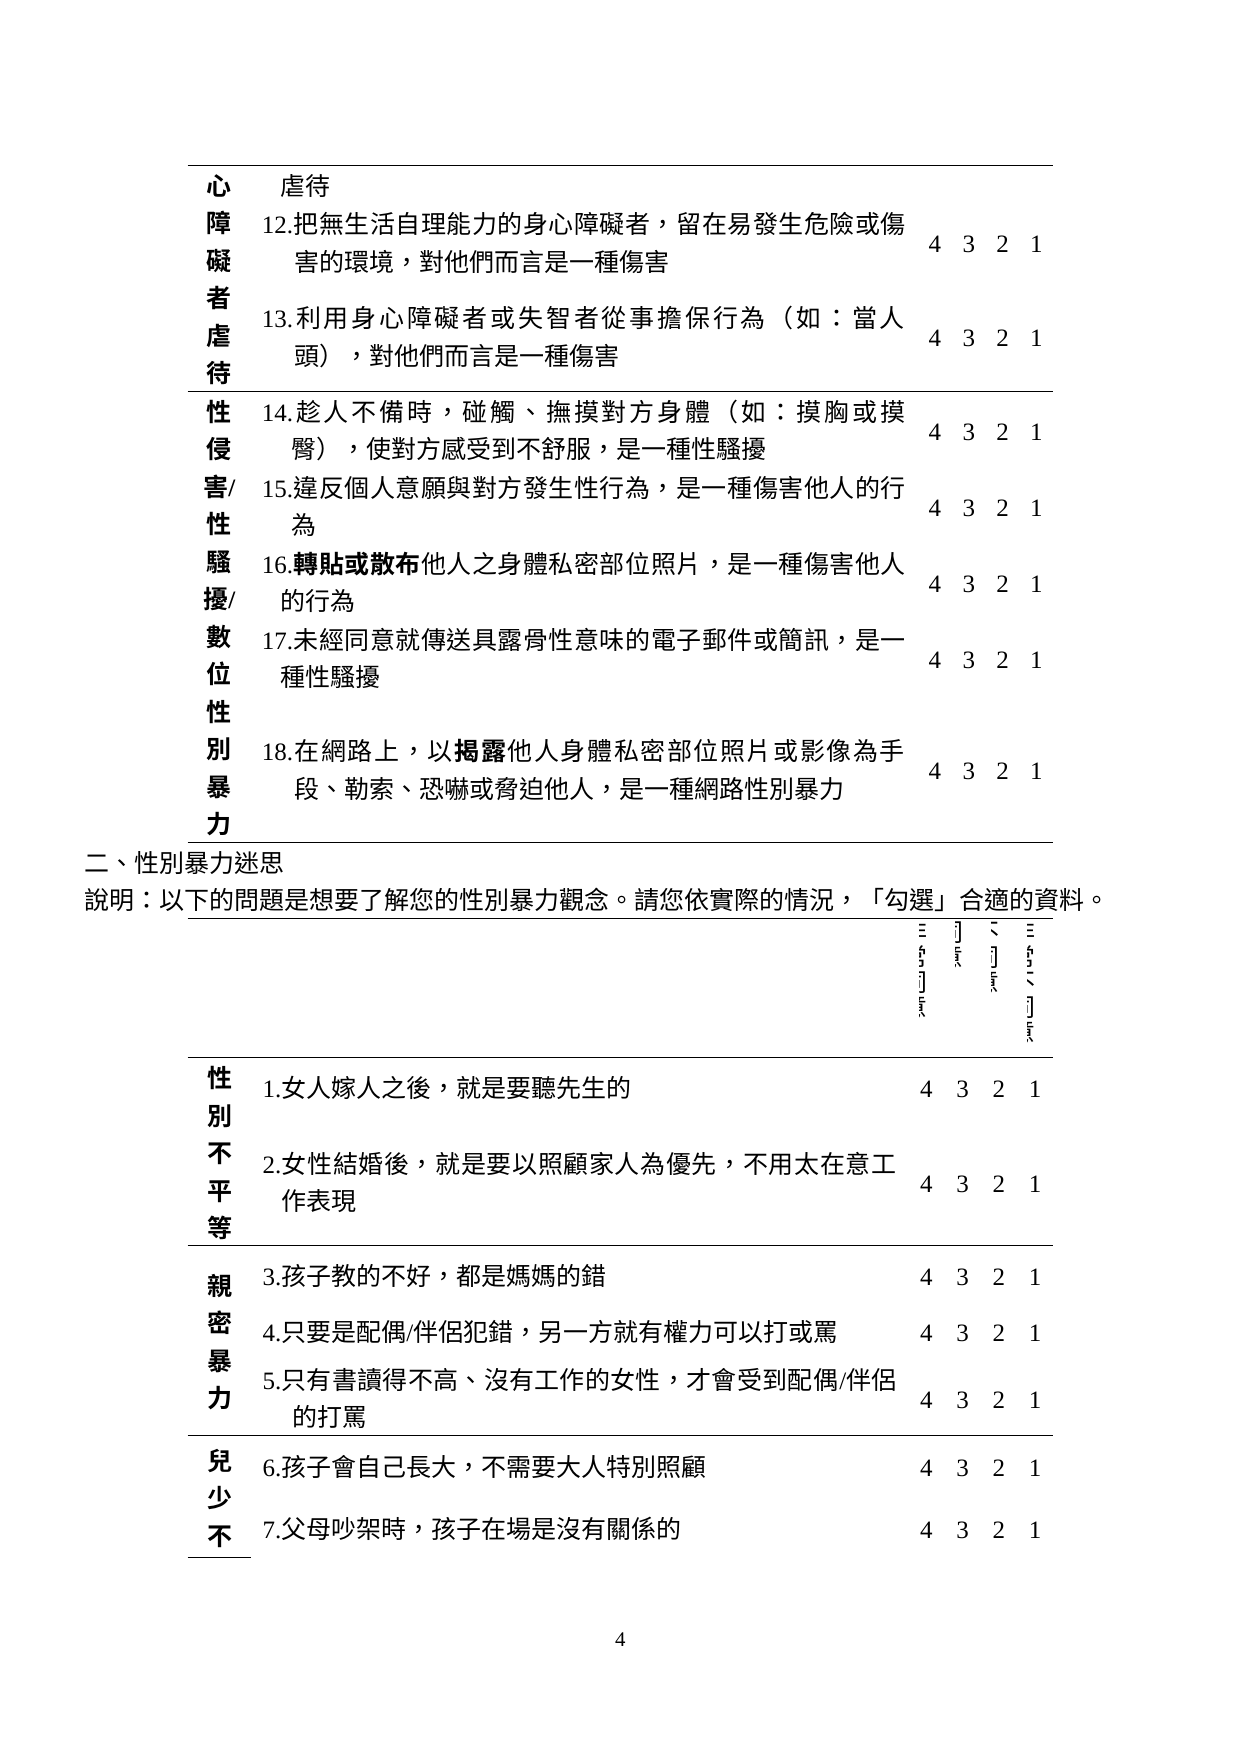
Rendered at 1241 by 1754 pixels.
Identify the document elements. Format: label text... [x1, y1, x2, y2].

table_cell 7.父母吵架時，孩子在場是沒有關係的 [251, 1496, 908, 1557]
table_cell 1 [1019, 467, 1053, 543]
table_cell 1 [1017, 1359, 1053, 1435]
text 說明：以下的問題是想要了解您的性別暴力觀念。請您依實際的情況，「勾選」合適的資料。 [84, 880, 1165, 918]
table_cell 6.孩子會自己長大，不需要大人特別照顧 [251, 1436, 908, 1496]
table_cell 3.孩子教的不好，都是媽媽的錯 [251, 1246, 908, 1302]
table_cell 1 [1017, 1436, 1053, 1496]
table_cell 2 [985, 279, 1019, 391]
table_header [251, 919, 908, 1057]
table_cell 2 [985, 619, 1019, 695]
table_cell 1 [1019, 543, 1053, 619]
table_cell 4 [908, 1058, 944, 1116]
table_cell 1 [1017, 1496, 1053, 1557]
table_cell 3 [944, 1496, 980, 1557]
table_cell 4 [908, 1496, 944, 1557]
table_cell 1.女人嫁人之後，就是要聽先生的 [251, 1058, 908, 1116]
table_cell 1 [1017, 1246, 1053, 1302]
table_cell 4 [917, 467, 951, 543]
table_header [188, 919, 251, 1057]
table_cell 3 [944, 1359, 980, 1435]
table_cell 2 [985, 467, 1019, 543]
table_cell 1 [1017, 1302, 1053, 1359]
table_cell 1 [1019, 619, 1053, 695]
table_cell 5.只有書讀得不高、沒有工作的女性，才會受到配偶/伴侶的打罵 [251, 1359, 908, 1435]
table_cell 4 [917, 203, 951, 279]
table_cell 2 [985, 695, 1019, 842]
table_cell 1 [1019, 279, 1053, 391]
table_cell 16.轉貼或散布他人之身體私密部位照片，是一種傷害他人的行為 [250, 543, 917, 619]
table_cell 兒少不當對待/兒少性剝削 [188, 1436, 251, 1557]
table_header 非常同意 [908, 919, 944, 1057]
table_cell 性別 不 平等 [188, 1058, 251, 1245]
table_cell 2 [980, 1058, 1017, 1116]
table_cell 4 [908, 1116, 944, 1245]
table_cell [1019, 166, 1053, 203]
table_cell 2 [980, 1496, 1017, 1557]
table_cell 3 [951, 203, 985, 279]
table_cell 1 [1017, 1116, 1053, 1245]
table_cell 4 [917, 695, 951, 842]
table_cell [951, 166, 985, 203]
table_cell 18.在網路上，以揭露他人身體私密部位照片或影像為手段、勒索、恐嚇或脅迫他人，是一種網路性別暴力 [250, 695, 917, 842]
table_cell 性侵害/性騷擾/數位性別暴力 [188, 392, 250, 842]
table_cell 3 [951, 279, 985, 391]
table_cell 4 [917, 279, 951, 391]
table_cell 4 [908, 1246, 944, 1302]
table_header 不同意 [980, 919, 1017, 1057]
table_header 同意 [944, 919, 980, 1057]
table_cell 4 [917, 543, 951, 619]
table_cell 3 [944, 1436, 980, 1496]
table_cell 2 [985, 543, 1019, 619]
table_cell 4 [917, 392, 951, 467]
table_cell 2 [985, 392, 1019, 467]
table_cell 心障礙者 虐待 [188, 166, 250, 391]
table_header 非常不同意 [1017, 919, 1053, 1057]
table_cell 2 [980, 1246, 1017, 1302]
table_cell 14.趁人不備時，碰觸、撫摸對方身體（如：摸胸或摸臀），使對方感受到不舒服，是一種性騷擾 [250, 392, 917, 467]
table_cell 13.利用身心障礙者或失智者從事擔保行為（如：當人頭），對他們而言是一種傷害 [250, 279, 917, 391]
table_cell 15.違反個人意願與對方發生性行為，是一種傷害他人的行為 [250, 467, 917, 543]
table_cell 親密暴力 [188, 1246, 251, 1435]
table_cell 1 [1019, 203, 1053, 279]
table_cell 虐待 [250, 166, 917, 203]
table_cell 4.只要是配偶/伴侶犯錯，另一方就有權力可以打或罵 [251, 1302, 908, 1359]
table_cell 1 [1019, 392, 1053, 467]
table_cell 1 [1019, 695, 1053, 842]
table_cell 3 [944, 1058, 980, 1116]
table_cell 2 [980, 1302, 1017, 1359]
table_cell 3 [951, 392, 985, 467]
table_cell 2 [985, 203, 1019, 279]
table_cell 12.把無生活自理能力的身心障礙者，留在易發生危險或傷害的環境，對他們而言是一種傷害 [250, 203, 917, 279]
text 二、性別暴力迷思 [84, 843, 1165, 880]
table_cell 4 [908, 1359, 944, 1435]
table_cell 3 [944, 1246, 980, 1302]
table_cell 4 [908, 1302, 944, 1359]
table_cell 3 [951, 619, 985, 695]
table_cell 3 [951, 695, 985, 842]
table_cell 3 [944, 1116, 980, 1245]
table_cell 4 [917, 619, 951, 695]
table_cell [985, 166, 1019, 203]
table_cell 17.未經同意就傳送具露骨性意味的電子郵件或簡訊，是一種性騷擾 [250, 619, 917, 695]
table_cell 2 [980, 1359, 1017, 1435]
table_cell 3 [944, 1302, 980, 1359]
table_cell 2 [980, 1116, 1017, 1245]
table_cell 2 [980, 1436, 1017, 1496]
table_cell 3 [951, 467, 985, 543]
table_cell 2.女性結婚後，就是要以照顧家人為優先，不用太在意工作表現 [251, 1116, 908, 1245]
table_cell 1 [1017, 1058, 1053, 1116]
table_cell 3 [951, 543, 985, 619]
table_cell 4 [908, 1436, 944, 1496]
table_cell [917, 166, 951, 203]
